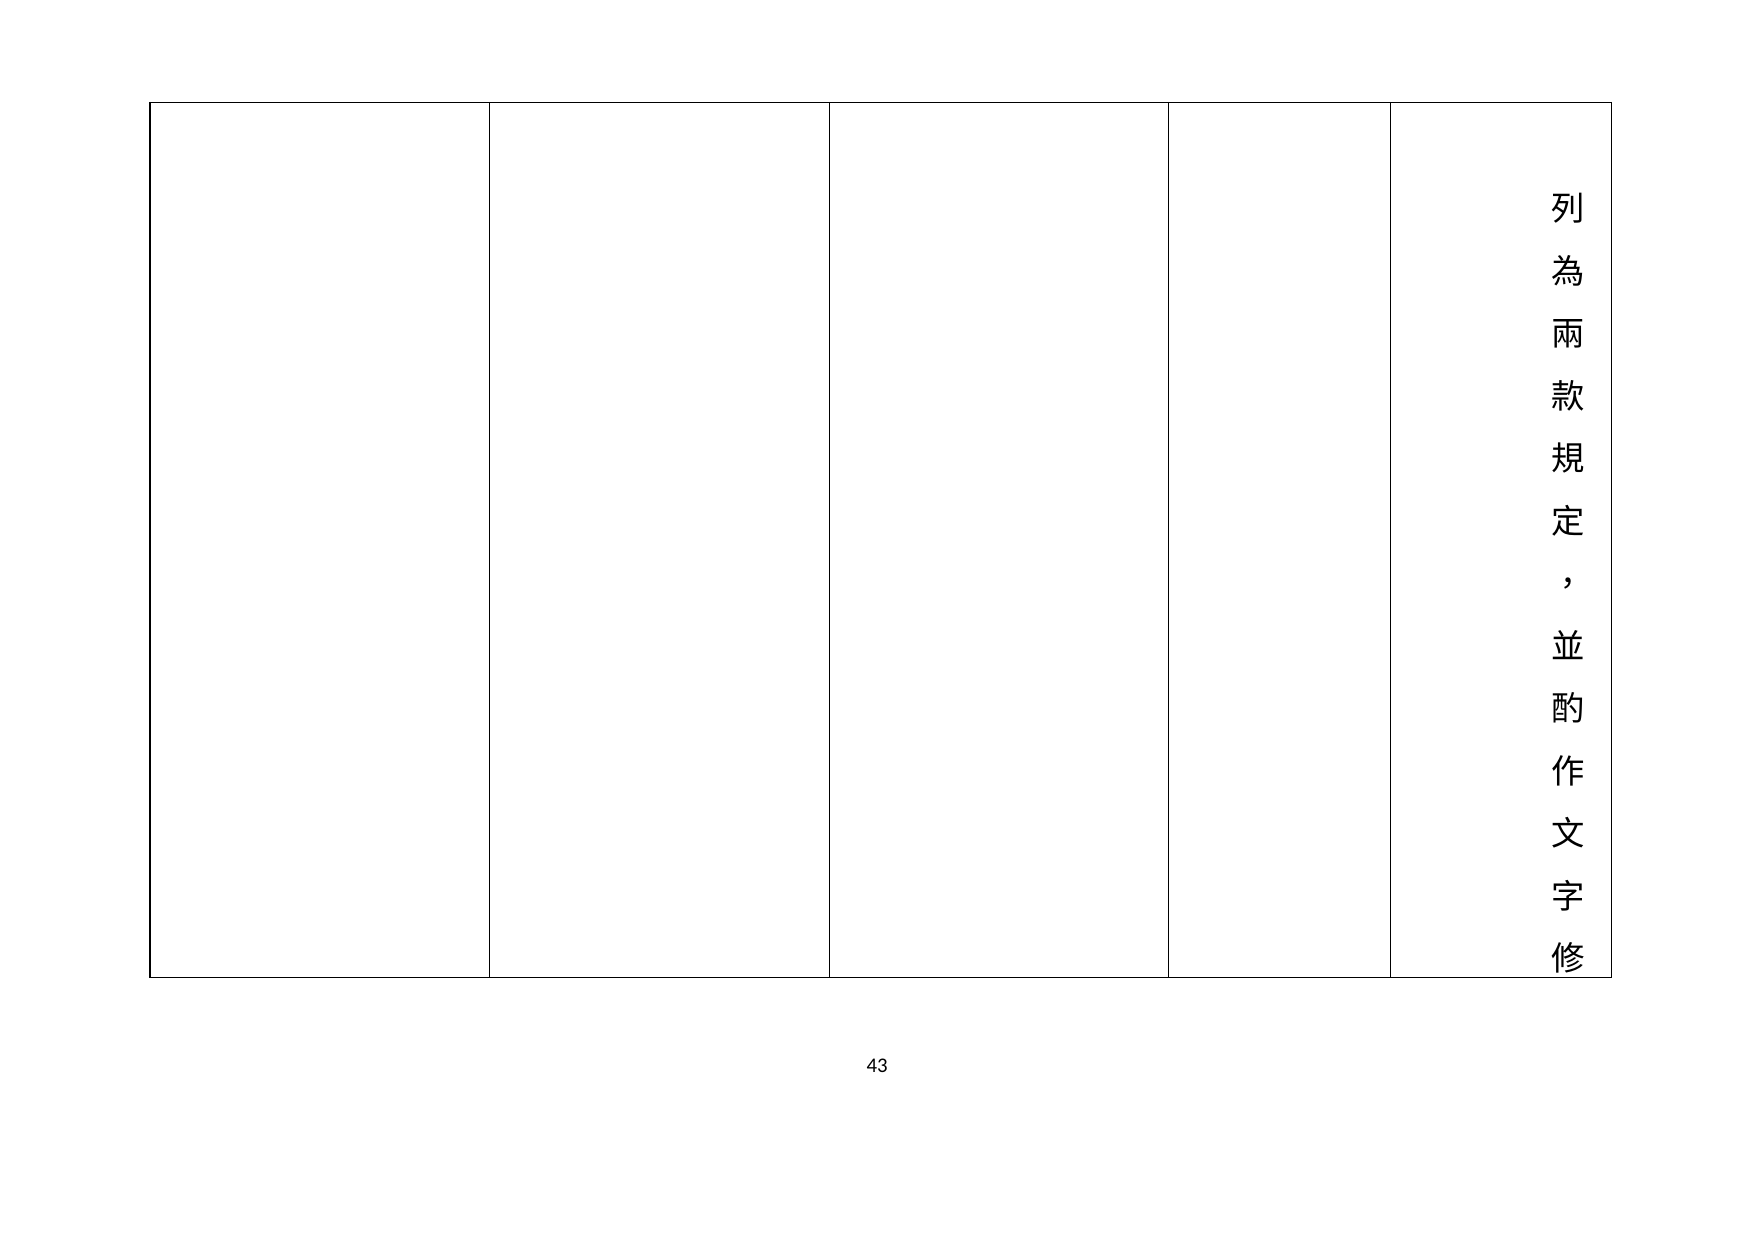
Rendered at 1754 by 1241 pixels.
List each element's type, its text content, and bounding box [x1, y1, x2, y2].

table_cell 工務局修正條文第十二條第二項有關許可使用人歇業或解散者，與本條規定同屬不可歸責於許可使用人之情形，且法律效果皆與本條相同，爰將許可使用人歇業或解散，移列至本條規定。另為使文義更臻明確，爰將本條規定及許可使用人歇業或解散之情形分列為兩款規定，並酌作文字修正。 二、新工處依本辦法收取之費用僅有使用費及保證金，爰將本條規定之「各項費用」修正為「使用費」。 三、文字修正。 [1391, 103, 1611, 977]
table_cell [830, 103, 1168, 977]
table_cell [151, 103, 489, 977]
table_cell [1169, 103, 1390, 977]
table_cell [490, 103, 829, 977]
